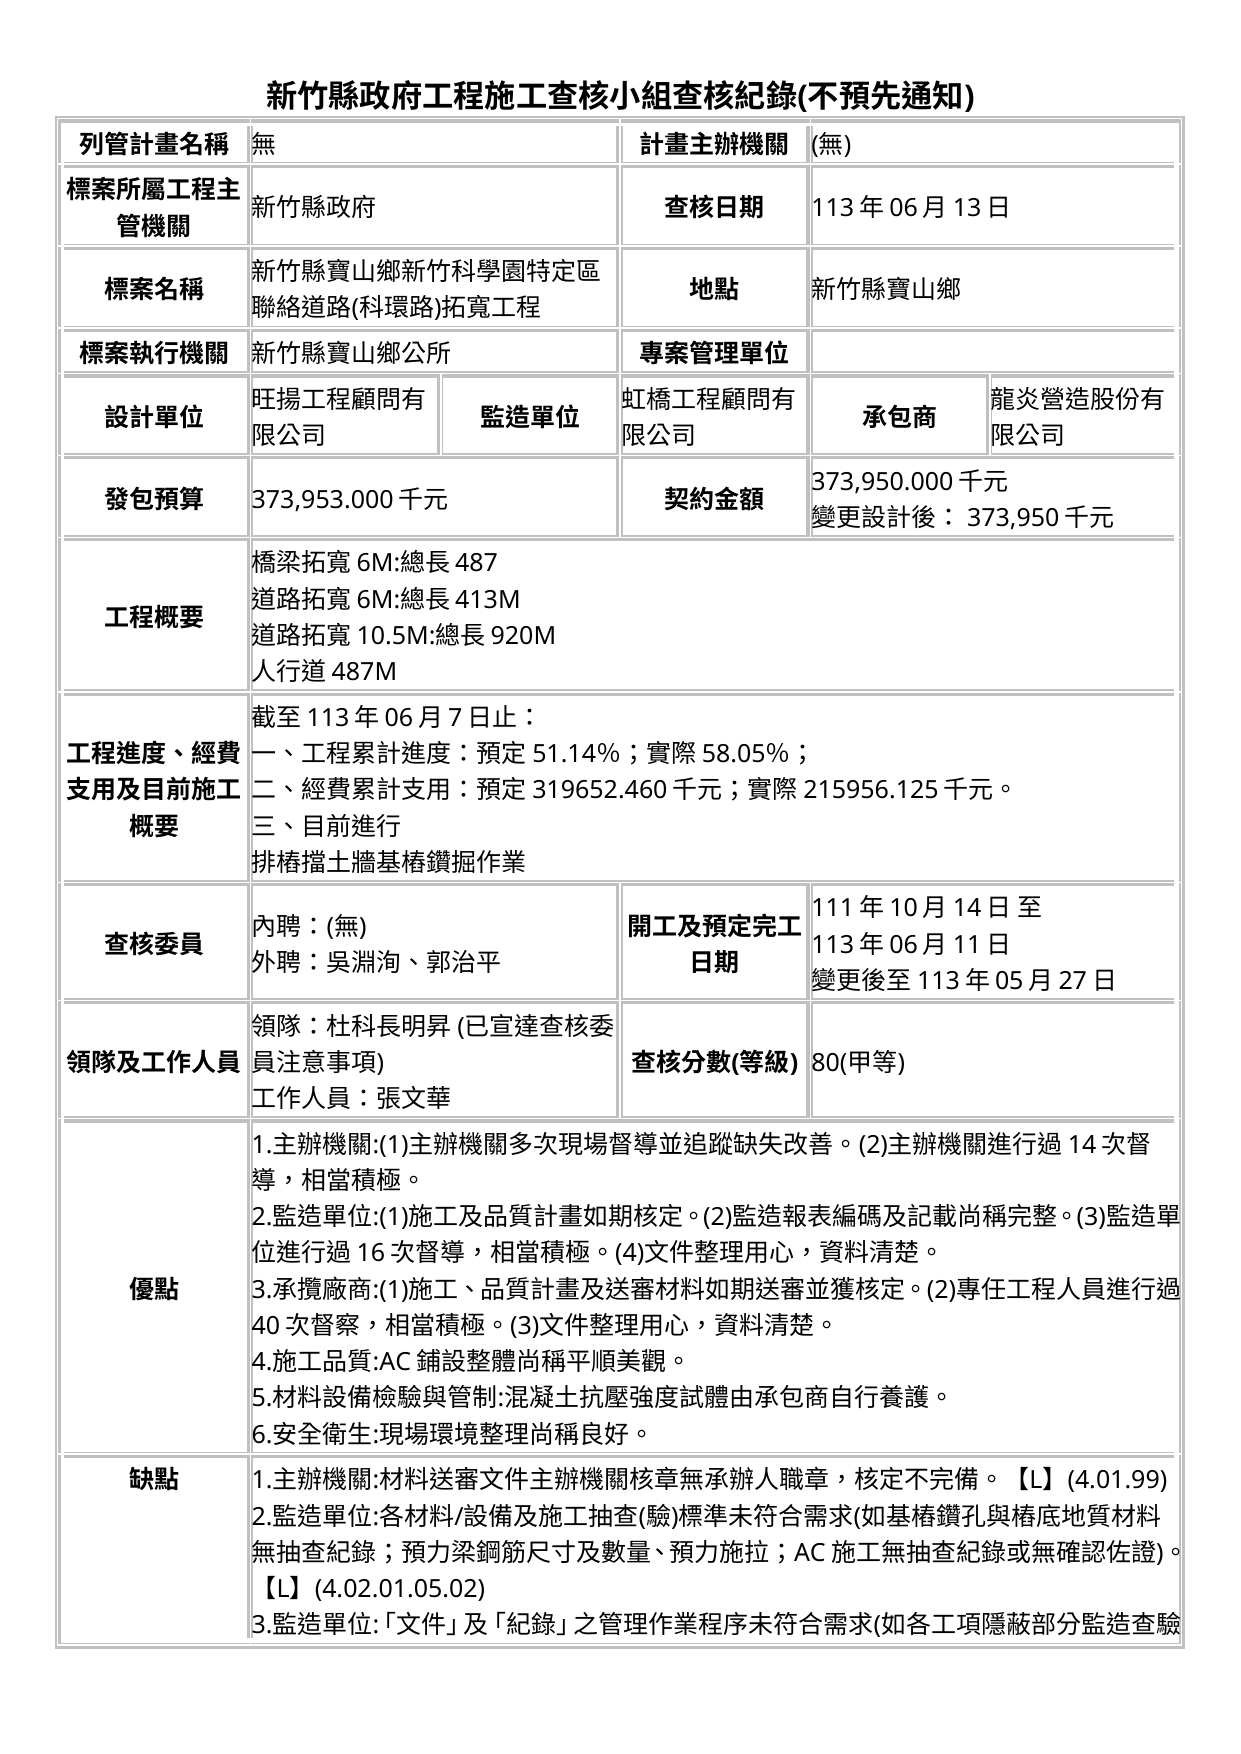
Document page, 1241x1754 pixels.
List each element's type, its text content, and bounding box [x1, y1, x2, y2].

table_cell 專案管理單位 [623, 332, 806, 371]
table_cell 工程進度、經費支用及目前施工概要 [58, 689, 250, 880]
table_cell 截至113年06月7日止： 一、工程累計進度：預定 51.14％；實際 58.05％； 二、經費累計支用：預定 319652.460千元；實際 215956.125千元。 三、目前進行 排樁擋土牆基樁鑽掘作業 [250, 689, 1182, 880]
table_header 列管計畫名稱 [61, 123, 250, 162]
table_cell 標案名稱 [58, 244, 250, 326]
table_cell 新竹縣寶山鄉公所 [253, 332, 616, 371]
table_cell 發包預算 [58, 453, 250, 535]
table_cell 監造單位 [443, 378, 616, 453]
table_cell 內聘：(無) 外聘：吳淵洵、郭治平 [253, 886, 616, 998]
table_cell 標案所屬工程主管機關 [58, 162, 250, 244]
table_cell 設計單位 [58, 371, 250, 453]
table_cell 新竹縣寶山鄉 [810, 244, 1182, 326]
table_cell 開工及預定完工日期 [623, 886, 806, 998]
table_cell 缺點 [58, 1452, 250, 1642]
table_cell 查核委員 [58, 880, 250, 998]
table_header 無 [250, 118, 619, 162]
table_cell 新竹縣寶山鄉新竹科學園特定區聯絡道路(科環路)拓寬工程 [253, 250, 616, 326]
table_cell 373,950.000千元 變更設計後： 373,950千元 [810, 453, 1182, 535]
table_cell 1.主辦機關:材料送審文件主辦機關核章無承辦人職章，核定不完備。【L】(4.01.99) 2.監造單位:各材料/設備及施工抽查(驗)標準未符合需求(如基樁鑽孔與樁底地質材料無抽查紀錄；預力梁鋼筋尺寸及數量、預力施拉；AC施工無抽查紀錄或無確認佐證)。【L】(4.02.01.05.02) 3.監造單位:「文件」及「紀錄」之管理作業程序未符合需求(如各工項隱蔽部分監造查驗無相片佐證－基樁、墩柱、預力梁、橋面版；AC施工等工項)。【L】(4.02.01.09) 4.監造單位:混凝土施工抽查缺失(如混凝土橋面版有塑性收縮裂縫、雨水沖刷、平整度不佳以及紐澤西護欄有裂縫、漏漿)。(扣2點)【M】(4.02.17.01) 5.承攬廠商:施工日誌記載不完整(如未完整記載主辦機關及專任工程人員現場督察事項之概述)。【L】(4.03.03.02) 6.承攬廠商:檢查標準未訂量化値、容許誤差值(如品管自主檢查表未確實記載檢查值、容許誤差值－預力梁鋼筋間距；基樁鑽孔深度、樁徑與樁底地質材料比對、地下水確認等工項)。【L】(4.03.04.01) 7.承攬廠商:品質文件、紀錄管理未妥適管制 (如品管自主檢查表記載各工項隱蔽部分相片佐證不足－基樁、墩柱、預力梁、橋面版混凝土澆置、養護；AC施工等工項)。【L】(4.03.08.05) 8.紐澤西護欄底層，混凝土澆置、搗實不合規範，有冷縫、氣泡、蜂窩或孔洞產生。【L】(5.01.01) 9.混凝土養護不合規範，塑性收縮造成裂縫(如混凝土橋面版有塑性收縮裂縫；紐澤西護欄有裂縫)(扣2點)【M】(5.01.02) 10.混凝土表面殘留雜物(如鐵絲、鐵件、模板) (橋面版殘留鐵件)。【L】(5.01.04) 11.模板不緊密，漏漿(如紐澤西護欄界面漏漿) 。【L】(5.03.03) 12.混凝土完成面施工外觀平整度不佳 (混凝土橋面版有雨水沖刷、平整度不佳)。【L】(5.08.08.01) 13.工程告示牌內容未符合規定(如工程告示牌使用黑色字體，公告效果不佳)請改善。【L】(5.09.08) 14.預力梁施拉預力檢驗無紀錄，請補足。【L】(5.10.99) 15.於高差超過1.5公尺以上之場所作業，未設置符合規定之安全上下設備或未符合規定(如橋梁施工未設置符合規定之安全上下設備或無設置佐證)。【L】(5.14.01.04) 16.大型施工車輛、機具、吊梁施工進出工區無交維及安全管制紀錄或有效佐證，請補足。【L】(5.15.03) 缺點總計扣點數 4 點 [250, 1452, 1182, 1642]
table_cell 龍炎營造股份有限公司 [989, 371, 1182, 453]
table_cell 領隊：杜科長明昇 (已宣達查核委員注意事項) 工作人員：張文華 [253, 1004, 616, 1116]
table_cell 113年06月13日 [810, 162, 1182, 244]
table_cell 虹橋工程顧問有限公司 [623, 378, 806, 453]
table_cell 80(甲等) [810, 998, 1182, 1116]
table_cell 旺揚工程顧問有限公司 [253, 378, 437, 453]
table_cell 領隊及工作人員 [58, 998, 250, 1116]
table_cell 新竹縣政府 [253, 168, 616, 244]
table_header (無) [810, 118, 1182, 162]
text 新竹縣政府工程施工查核小組查核紀錄(不預先通知) [65, 71, 1175, 116]
table_cell 111年10月14日 至 113年06月11日 變更後至 113年05月27日 [810, 880, 1182, 998]
table_cell 標案執行機關 [58, 326, 250, 371]
table_cell 地點 [623, 250, 806, 326]
table_cell 工程概要 [58, 535, 250, 689]
table_cell 1.主辦機關:(1)主辦機關多次現場督導並追蹤缺失改善。(2)主辦機關進行過14次督導，相當積極。 2.監造單位:(1)施工及品質計畫如期核定。(2)監造報表編碼及記載尚稱完整。(3)監造單位進行過16次督導，相當積極。(4)文件整理用心，資料清楚。 3.承攬廠商:(1)施工、品質計畫及送審材料如期送審並獲核定。(2)專任工程人員進行過40次督察，相當積極。(3)文件整理用心，資料清楚。 4.施工品質:AC鋪設整體尚稱平順美觀。 5.材料設備檢驗與管制:混凝土抗壓強度試體由承包商自行養護。 6.安全衛生:現場環境整理尚稱良好。 [250, 1116, 1182, 1452]
table_cell 承包商 [813, 378, 986, 453]
table_cell 查核日期 [623, 168, 806, 244]
table_cell 契約金額 [623, 459, 806, 535]
table_cell [810, 326, 1182, 371]
table_cell 查核分數(等級) [623, 1004, 806, 1116]
table_cell 優點 [58, 1116, 250, 1452]
table_header 計畫主辦機關 [619, 118, 809, 162]
table_cell 373,953.000千元 [253, 459, 616, 535]
table_cell 橋梁拓寬6M:總長487 道路拓寬6M:總長413M 道路拓寬10.5M:總長920M 人行道487M [250, 535, 1182, 689]
